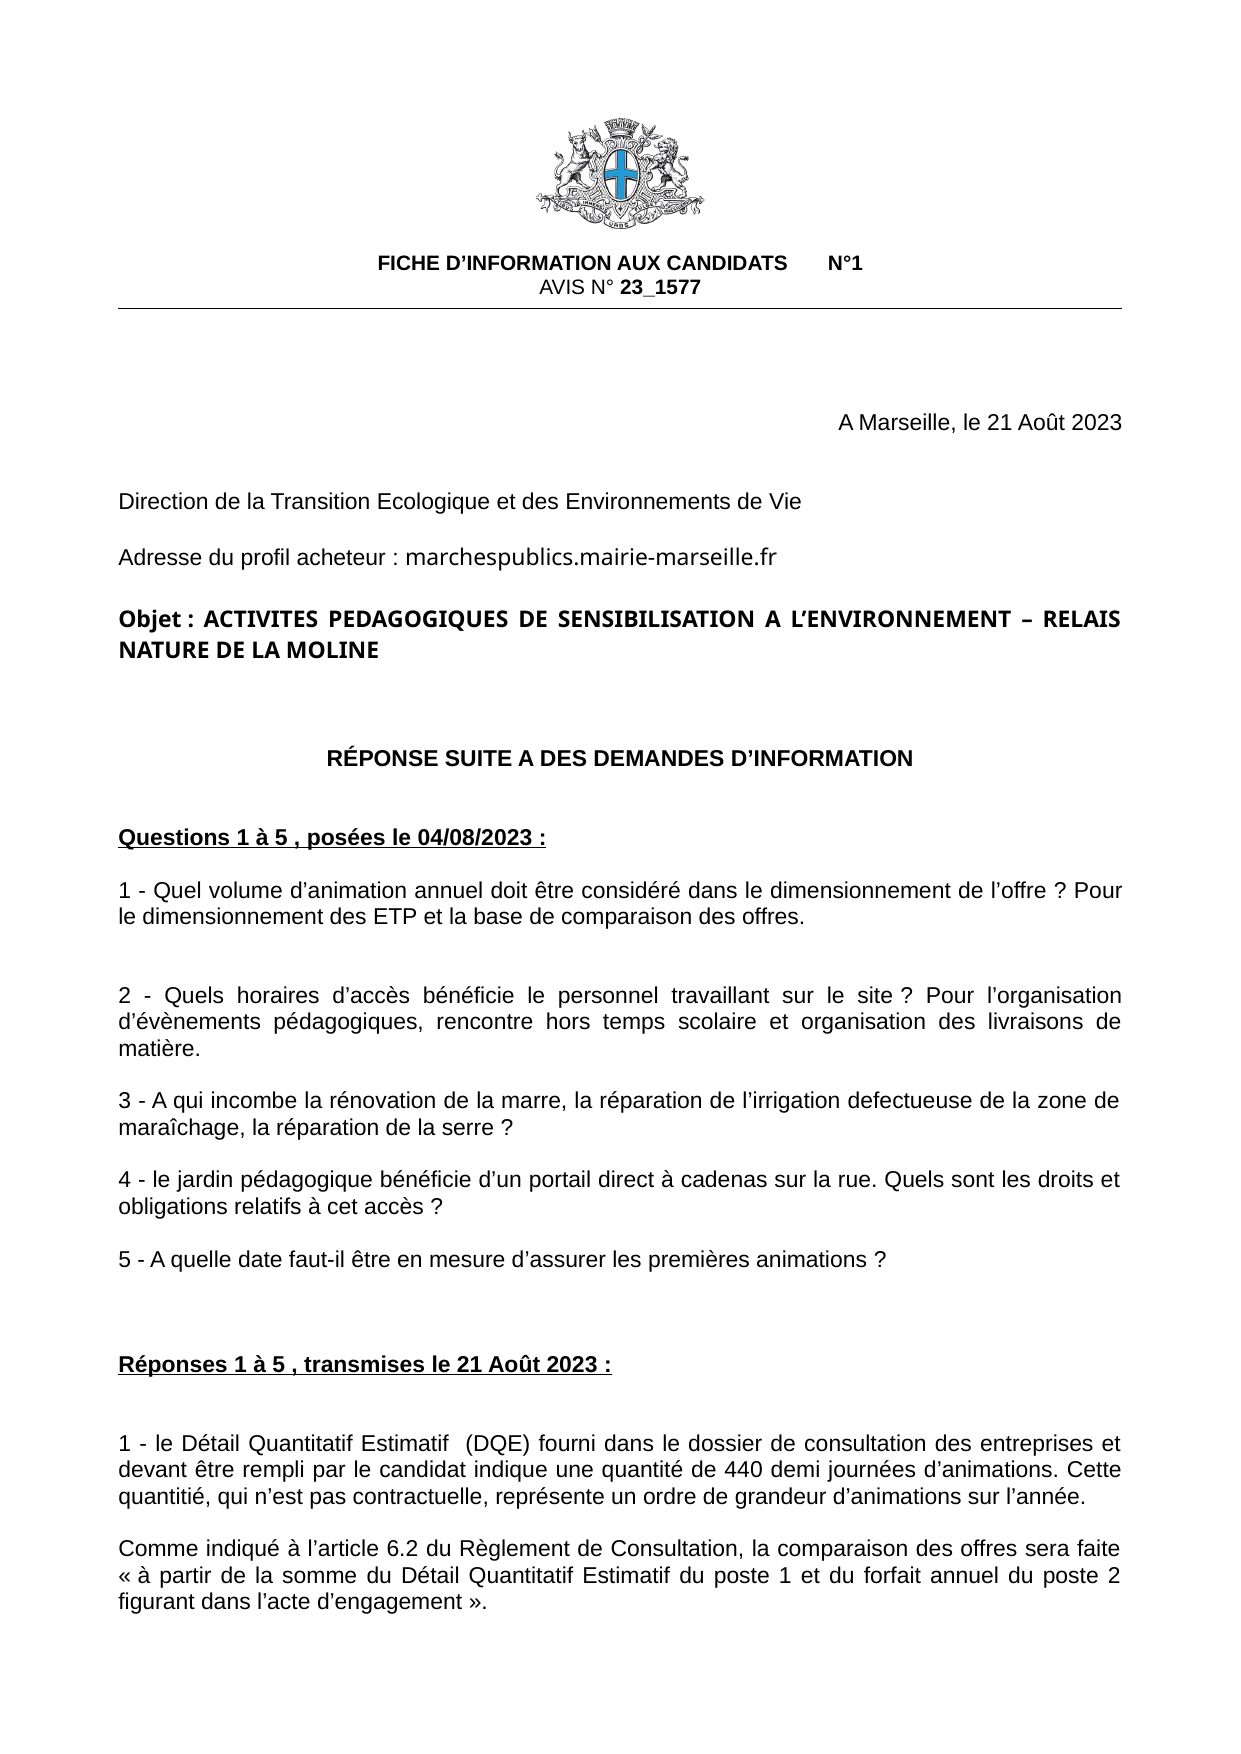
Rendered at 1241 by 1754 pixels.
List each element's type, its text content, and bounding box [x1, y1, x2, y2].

text Questions 1 à 5 , posées le 04/08/2023 : [118, 824, 1122, 850]
picture [535, 118, 705, 229]
text Objet : ACTIVITES PEDAGOGIQUES DE SENSIBILISATION A L’ENVIRONNEMENT – RELAIS NATURE DE LA MOLINE [118, 603, 1122, 666]
text 3 - A qui incombe la rénovation de la marre, la réparation de l’irrigation defectueuse de la zone de maraîchage, la réparation de la serre ? [118, 1087, 1122, 1140]
text Réponses 1 à 5 , transmises le 21 Août 2023 : [118, 1351, 1122, 1377]
text A Marseille, le 21 Août 2023 [118, 409, 1122, 435]
text 4 - le jardin pédagogique bénéficie d’un portail direct à cadenas sur la rue. Quels sont les droits et obligations relatifs à cet accès ? [118, 1166, 1122, 1219]
text 2 - Quels horaires d’accès bénéficie le personnel travaillant sur le site ? Pour l’organisation d’évènements pédagogiques, rencontre hors temps scolaire et organisation des livraisons de matière. [118, 982, 1122, 1061]
table_header [118, 309, 1122, 323]
text RÉPONSE SUITE A DES DEMANDES D’INFORMATION [118, 745, 1122, 771]
text Direction de la Transition Ecologique et des Environnements de Vie [118, 488, 1122, 514]
text 1 - le Détail Quantitatif Estimatif (DQE) fourni dans le dossier de consultation des entreprises et devant être rempli par le candidat indique une quantité de 440 demi journées d’animations. Cette quantitié, qui n’est pas contractuelle, représente un ordre de grandeur d’animations sur l’année. [118, 1430, 1122, 1509]
text FICHE D’INFORMATION AUX CANDIDATS N°1 [118, 251, 1122, 274]
text 5 - A quelle date faut-il être en mesure d’assurer les premières animations ? [118, 1246, 1122, 1272]
text 1 - Quel volume d’animation annuel doit être considéré dans le dimensionnement de l’offre ? Pour le dimensionnement des ETP et la base de comparaison des offres. [118, 877, 1122, 929]
text Adresse du profil acheteur : marchespublics.mairie-marseille.fr [118, 541, 1122, 572]
text Comme indiqué à l’article 6.2 du Règlement de Consultation, la comparaison des offres sera faite « à partir de la somme du Détail Quantitatif Estimatif du poste 1 et du forfait annuel du poste 2 figurant dans l’acte d’engagement ». [118, 1535, 1122, 1614]
text AVIS N° 23_1577 [118, 274, 1122, 298]
